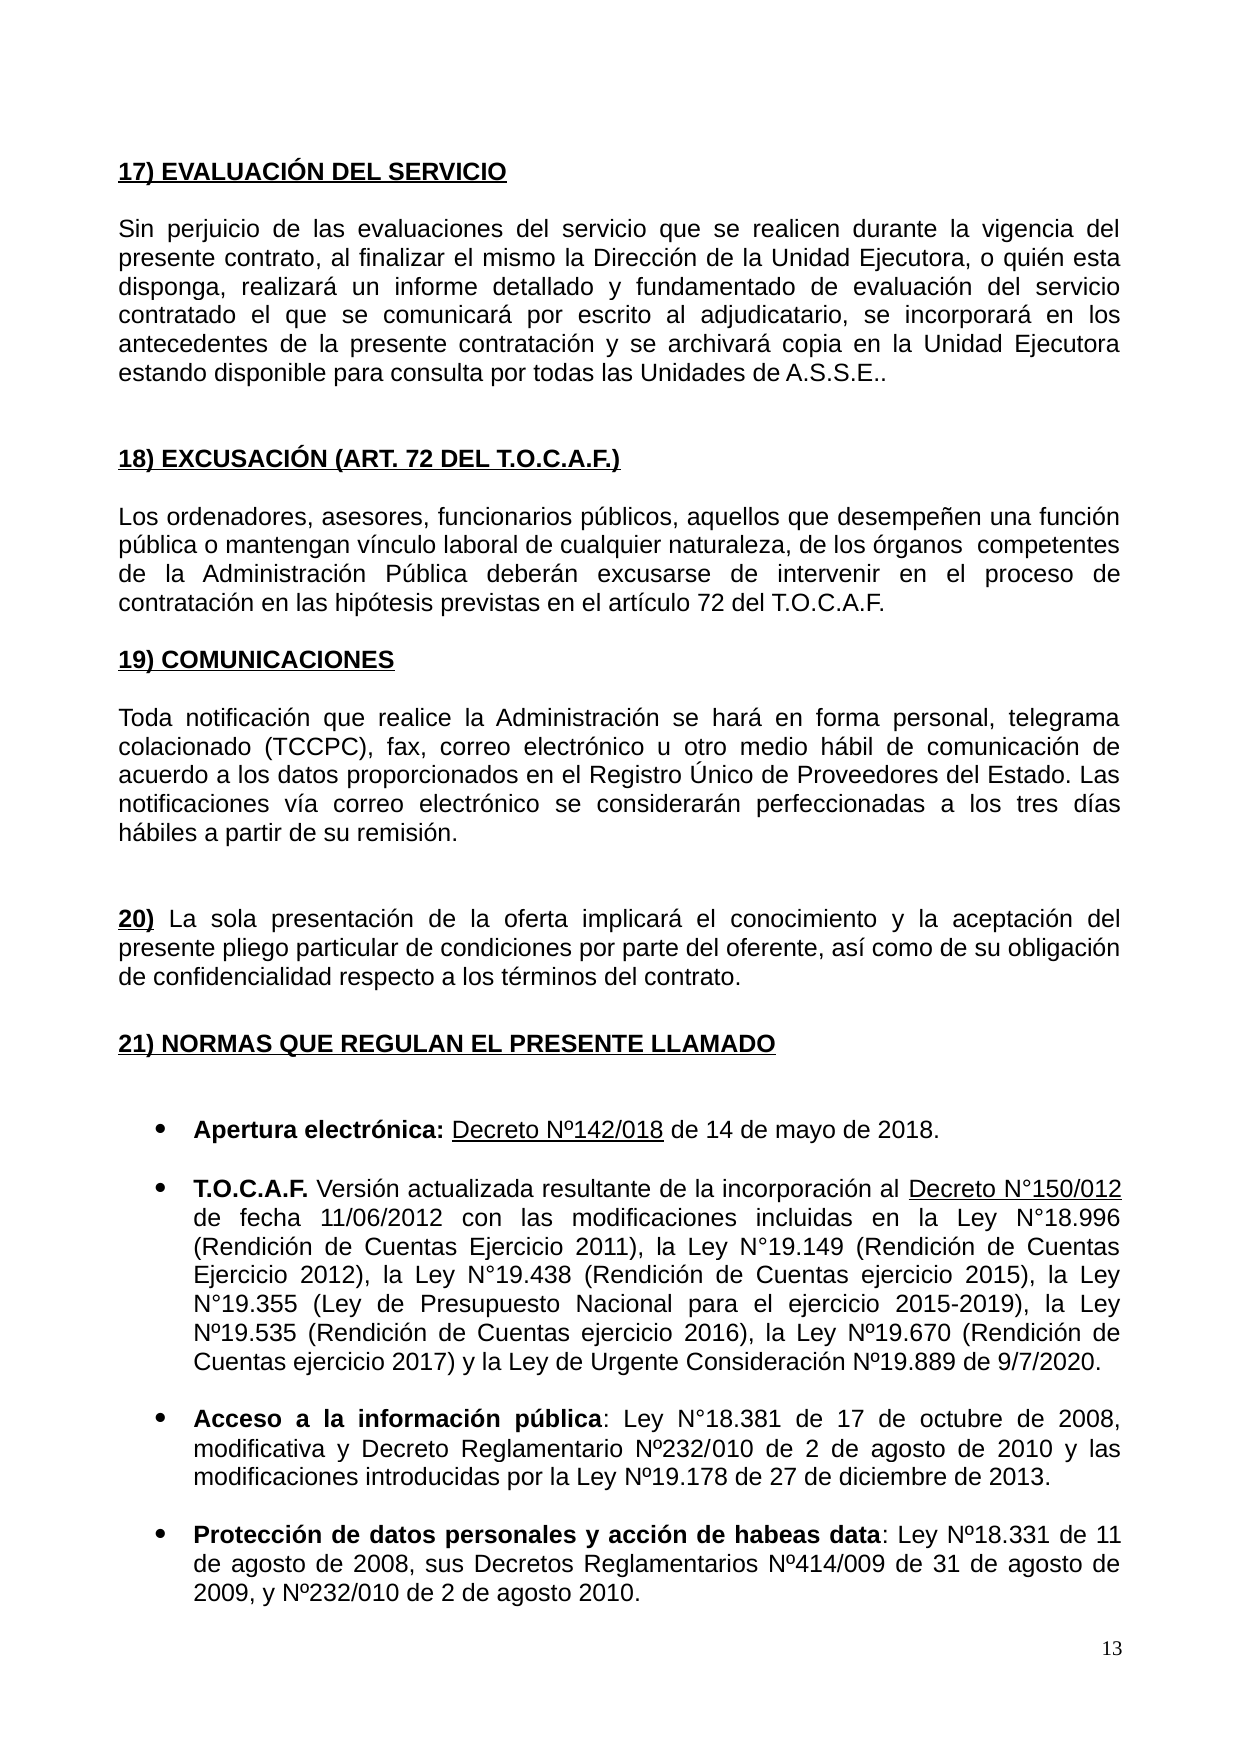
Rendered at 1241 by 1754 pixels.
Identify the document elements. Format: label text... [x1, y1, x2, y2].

list Acceso a la información pública: Ley N°18.381 de 17 de octubre de 2008, modificativa y Decreto Reglamentario Nº232/010 de 2 de agosto de 2010 y las modificaciones introducidas por la Ley Nº19.178 de 27 de diciembre de 2013. [156, 1404, 1122, 1491]
text 21) NORMAS QUE REGULAN EL PRESENTE LLAMADO [118, 1029, 1122, 1058]
list Protección de datos personales y acción de habeas data: Ley Nº18.331 de 11 de agosto de 2008, sus Decretos Reglamentarios Nº414/009 de 31 de agosto de 2009, y Nº232/010 de 2 de agosto 2010. [156, 1520, 1122, 1607]
list T.O.C.A.F. Versión actualizada resultante de la incorporación al Decreto N°150/012 de fecha 11/06/2012 con las modificaciones incluidas en la Ley N°18.996 (Rendición de Cuentas Ejercicio 2011), la Ley N°19.149 (Rendición de Cuentas Ejercicio 2012), la Ley N°19.438 (Rendición de Cuentas ejercicio 2015), la Ley N°19.355 (Ley de Presupuesto Nacional para el ejercicio 2015-2019), la Ley Nº19.535 (Rendición de Cuentas ejercicio 2016), la Ley Nº19.670 (Rendición de Cuentas ejercicio 2017) y la Ley de Urgente Consideración Nº19.889 de 9/7/2020. [156, 1173, 1122, 1375]
text 20) La sola presentación de la oferta implicará el conocimiento y la aceptación del presente pliego particular de condiciones por parte del oferente, así como de su obligación de confidencialidad respecto a los términos del contrato. [118, 904, 1122, 990]
text 18) EXCUSACIÓN (ART. 72 DEL T.O.C.A.F.) [118, 444, 1122, 473]
text 19) COMUNICACIONES [118, 645, 1122, 674]
text 17) EVALUACIÓN DEL SERVICIO [118, 157, 1122, 185]
text Sin perjuicio de las evaluaciones del servicio que se realicen durante la vigencia del presente contrato, al finalizar el mismo la Dirección de la Unidad Ejecutora, o quién esta disponga, realizará un informe detallado y fundamentado de evaluación del servicio contratado el que se comunicará por escrito al adjudicatario, se incorporará en los antecedentes de la presente contratación y se archivará copia en la Unidad Ejecutora estando disponible para consulta por todas las Unidades de A.S.S.E.. [118, 214, 1122, 387]
list Apertura electrónica: Decreto Nº142/018 de 14 de mayo de 2018. [156, 1115, 1122, 1145]
text Los ordenadores, asesores, funcionarios públicos, aquellos que desempeñen una función pública o mantengan vínculo laboral de cualquier naturaleza, de los órganos competentes de la Administración Pública deberán excusarse de intervenir en el proceso de contratación en las hipótesis previstas en el artículo 72 del T.O.C.A.F. [118, 502, 1122, 617]
text Toda notificación que realice la Administración se hará en forma personal, telegrama colacionado (TCCPC), fax, correo electrónico u otro medio hábil de comunicación de acuerdo a los datos proporcionados en el Registro Único de Proveedores del Estado. Las notificaciones vía correo electrónico se considerarán perfeccionadas a los tres días hábiles a partir de su remisión. [118, 703, 1122, 847]
